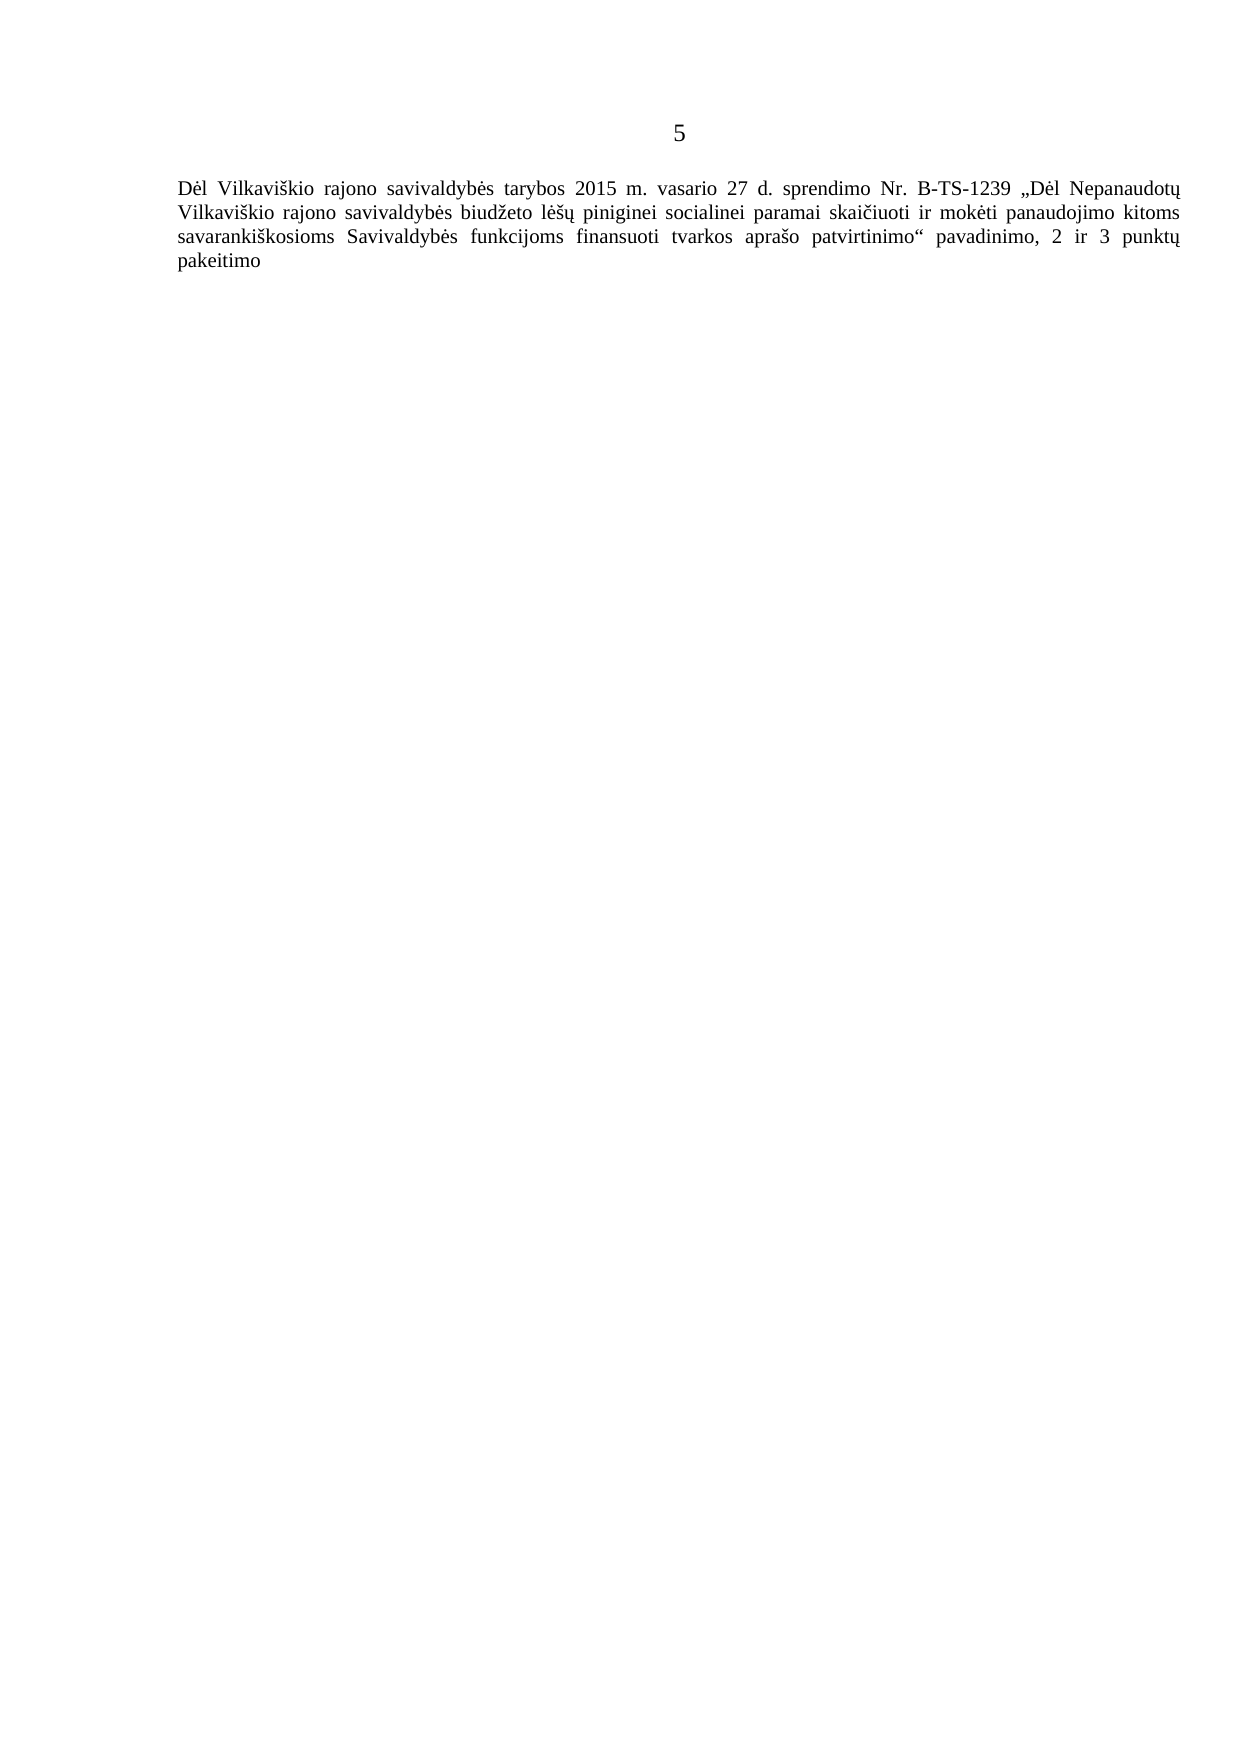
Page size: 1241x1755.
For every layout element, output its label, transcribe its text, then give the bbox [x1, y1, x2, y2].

text Dėl Vilkaviškio rajono savivaldybės tarybos 2015 m. vasario 27 d. sprendimo Nr. B-TS-1239 „Dėl Nepanaudotų Vilkaviškio rajono savivaldybės biudžeto lėšų piniginei socialinei paramai skaičiuoti ir mokėti panaudojimo kitoms savarankiškosioms Savivaldybės funkcijoms finansuoti tvarkos aprašo patvirtinimo“ pavadinimo, 2 ir 3 punktų pakeitimo [177, 176, 1181, 272]
